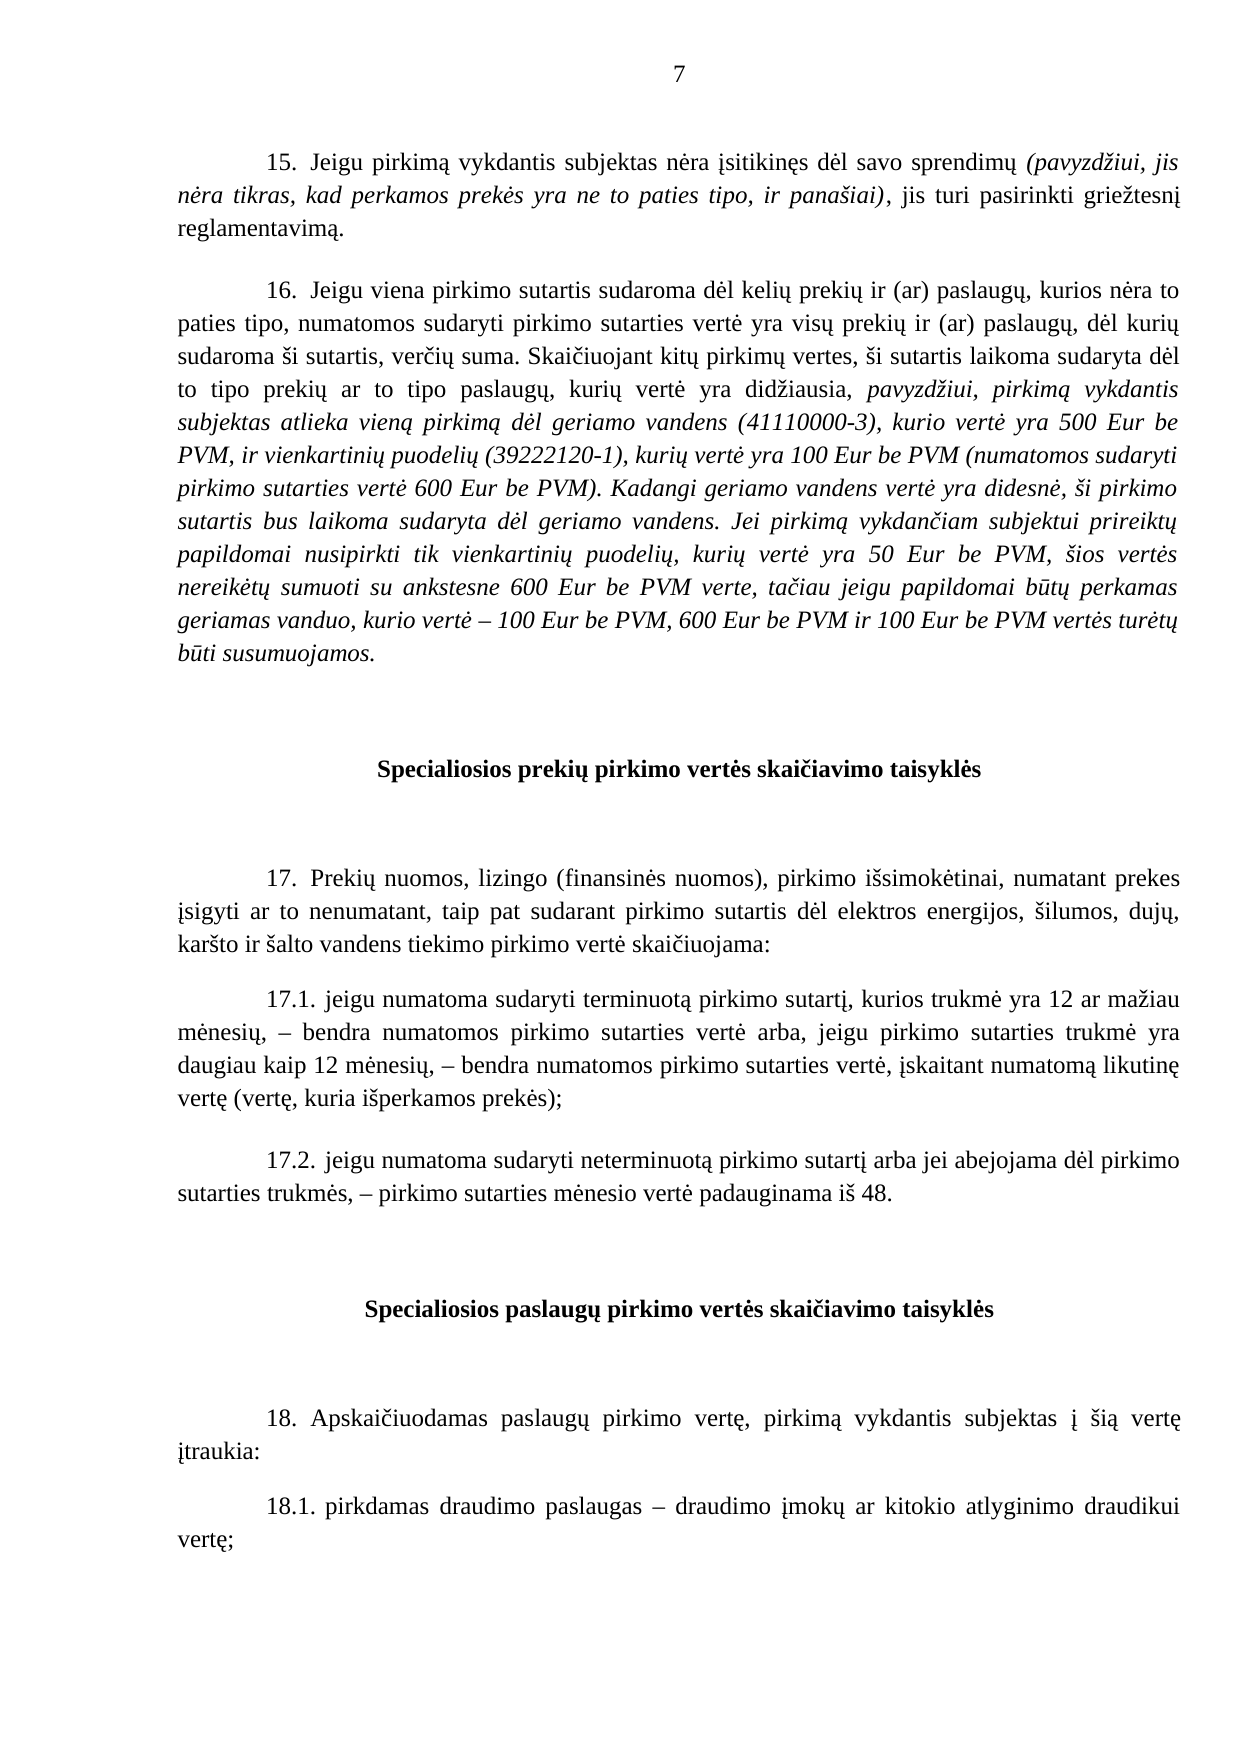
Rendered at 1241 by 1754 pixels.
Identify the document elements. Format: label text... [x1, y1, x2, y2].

text 18. Apskaičiuodamas paslaugų pirkimo vertę, pirkimą vykdantis subjektas į šią vertę įtraukia: [177, 1403, 1181, 1465]
text Specialiosios prekių pirkimo vertės skaičiavimo taisyklės [177, 754, 1181, 783]
text 17. Prekių nuomos, lizingo (finansinės nuomos), pirkimo išsimokėtinai, numatant prekes įsigyti ar to nenumatant, taip pat sudarant pirkimo sutartis dėl elektros energijos, šilumos, dujų, karšto ir šalto vandens tiekimo pirkimo vertė skaičiuojama: [177, 863, 1181, 958]
text 15. Jeigu pirkimą vykdantis subjektas nėra įsitikinęs dėl savo sprendimų (pavyzdžiui, jis nėra tikras, kad perkamos prekės yra ne to paties tipo, ir panašiai), jis turi pasirinkti griežtesnį reglamentavimą. [177, 147, 1181, 242]
text 18.1. pirkdamas draudimo paslaugas – draudimo įmokų ar kitokio atlyginimo draudikui vertę; [177, 1491, 1181, 1553]
text Specialiosios paslaugų pirkimo vertės skaičiavimo taisyklės [177, 1294, 1181, 1323]
text 17.1. jeigu numatoma sudaryti terminuotą pirkimo sutartį, kurios trukmė yra 12 ar mažiau mėnesių, – bendra numatomos pirkimo sutarties vertė arba, jeigu pirkimo sutarties trukmė yra daugiau kaip 12 mėnesių, – bendra numatomos pirkimo sutarties vertė, įskaitant numatomą likutinę vertę (vertę, kuria išperkamos prekės); [177, 984, 1181, 1112]
text 16. Jeigu viena pirkimo sutartis sudaroma dėl kelių prekių ir (ar) paslaugų, kurios nėra to paties tipo, numatomos sudaryti pirkimo sutarties vertė yra visų prekių ir (ar) paslaugų, dėl kurių sudaroma ši sutartis, verčių suma. Skaičiuojant kitų pirkimų vertes, ši sutartis laikoma sudaryta dėl to tipo prekių ar to tipo paslaugų, kurių vertė yra didžiausia, pavyzdžiui, pirkimą vykdantis subjektas atlieka vieną pirkimą dėl geriamo vandens (41110000-3), kurio vertė yra 500 Eur be PVM, ir vienkartinių puodelių (39222120-1), kurių vertė yra 100 Eur be PVM (numatomos sudaryti pirkimo sutarties vertė 600 Eur be PVM). Kadangi geriamo vandens vertė yra didesnė, ši pirkimo sutartis bus laikoma sudaryta dėl geriamo vandens. Jei pirkimą vykdančiam subjektui prireiktų papildomai nusipirkti tik vienkartinių puodelių, kurių vertė yra 50 Eur be PVM, šios vertės nereikėtų sumuoti su ankstesne 600 Eur be PVM verte, tačiau jeigu papildomai būtų perkamas geriamas vanduo, kurio vertė – 100 Eur be PVM, 600 Eur be PVM ir 100 Eur be PVM vertės turėtų būti susumuojamos. [177, 275, 1181, 667]
text 17.2. jeigu numatoma sudaryti neterminuotą pirkimo sutartį arba jei abejojama dėl pirkimo sutarties trukmės, – pirkimo sutarties mėnesio vertė padauginama iš 48. [177, 1145, 1181, 1207]
